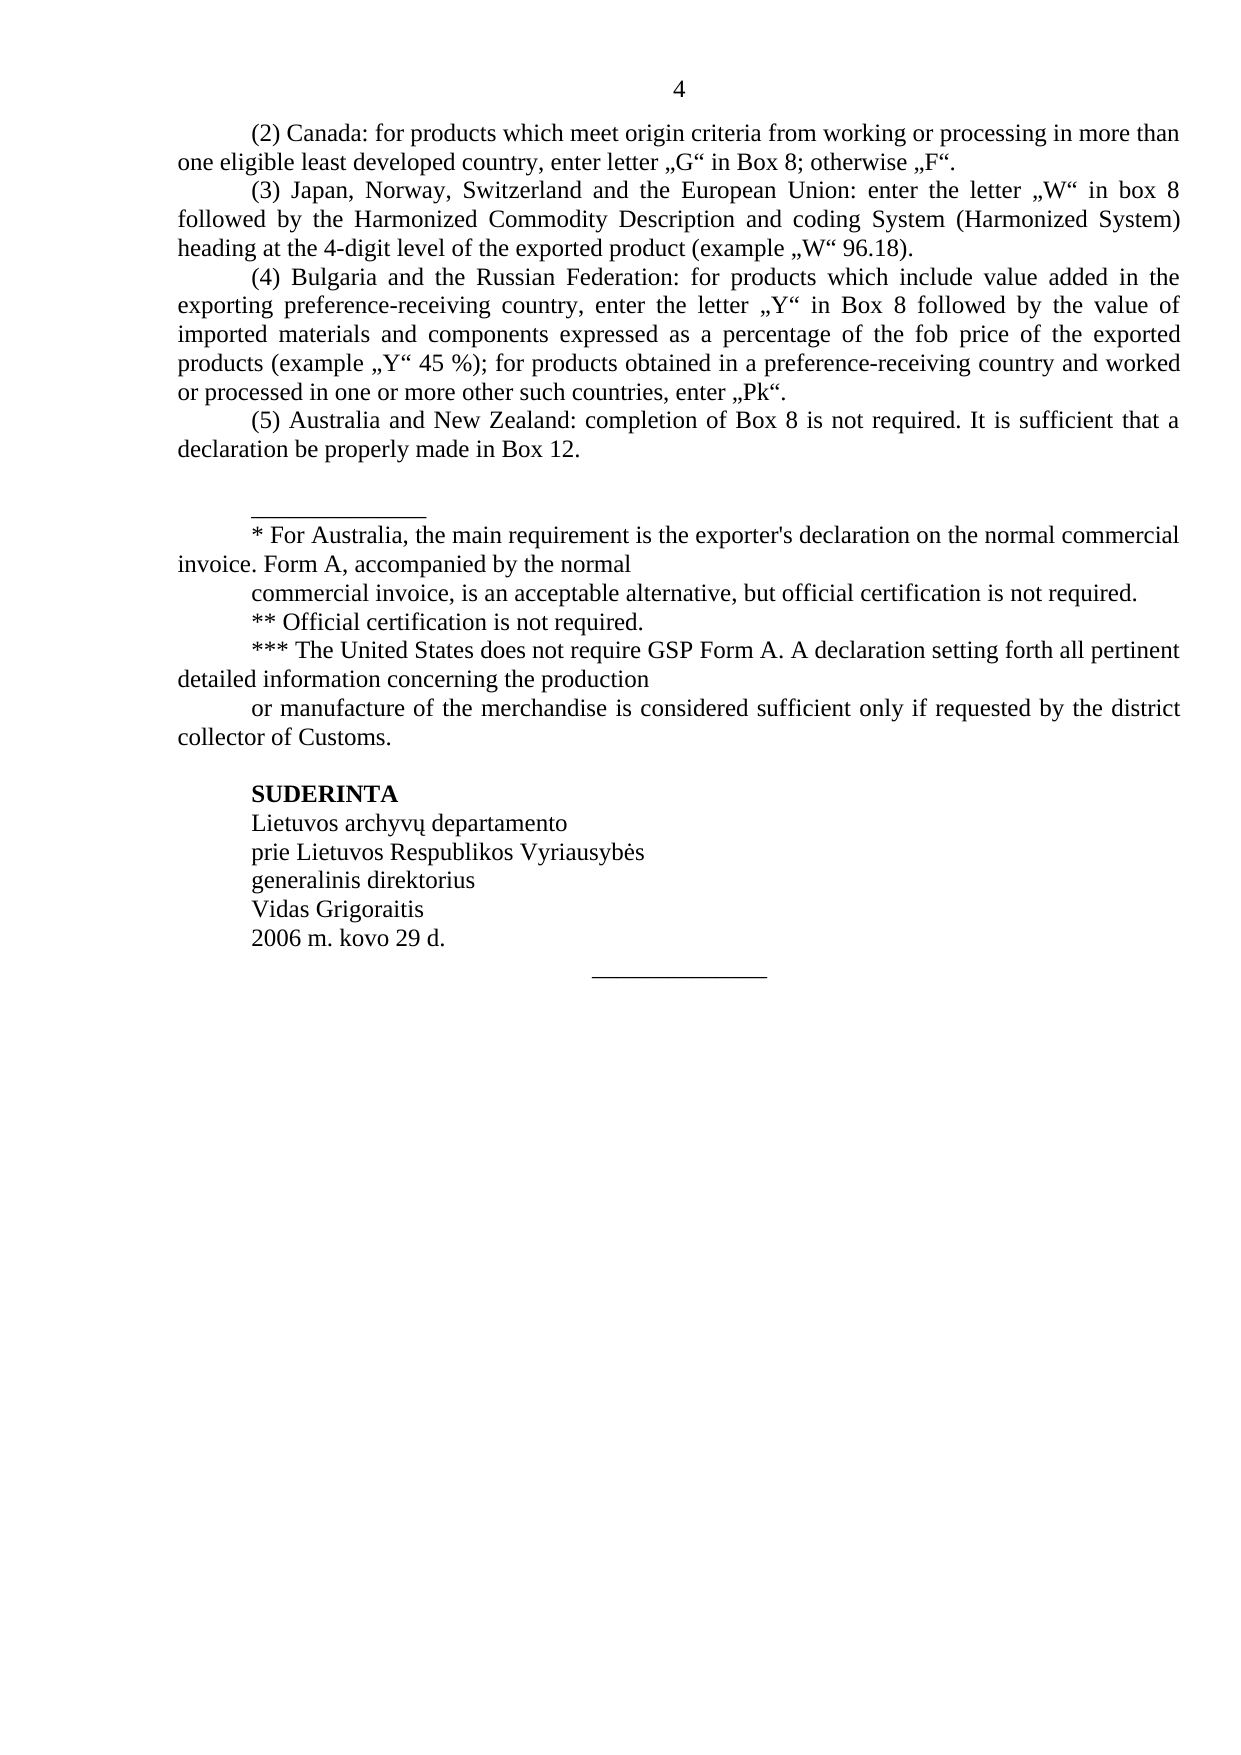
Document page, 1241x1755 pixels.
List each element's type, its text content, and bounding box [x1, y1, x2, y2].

text ** Official certification is not required. [177, 607, 1181, 636]
text generalinis direktorius [177, 866, 1181, 894]
text (5) Australia and New Zealand: completion of Box 8 is not required. It is sufficient that a declaration be properly made in Box 12. [177, 406, 1181, 463]
text or manufacture of the merchandise is considered sufficient only if requested by the district collector of Customs. [177, 693, 1181, 751]
text SUDERINTA [177, 779, 1181, 808]
text (3) Japan, Norway, Switzerland and the European Union: enter the letter „W“ in box 8 followed by the Harmonized Commodity Description and coding System (Harmonized System) heading at the 4-digit level of the exported product (example „W“ 96.18). [177, 176, 1181, 262]
text commercial invoice, is an acceptable alternative, but official certification is not required. [177, 578, 1181, 607]
text * For Australia, the main requirement is the exporter's declaration on the normal commercial invoice. Form A, accompanied by the normal [177, 521, 1181, 578]
text prie Lietuvos Respublikos Vyriausybės [177, 837, 1181, 866]
text Vidas Grigoraitis [177, 894, 1181, 923]
text (2) Canada: for products which meet origin criteria from working or processing in more than one eligible least developed country, enter letter „G“ in Box 8; otherwise „F“. [177, 118, 1181, 176]
text ______________ [177, 492, 1181, 521]
text (4) Bulgaria and the Russian Federation: for products which include value added in the exporting preference-receiving country, enter the letter „Y“ in Box 8 followed by the value of imported materials and components expressed as a percentage of the fob price of the exported products (example „Y“ 45 %); for products obtained in a preference-receiving country and worked or processed in one or more other such countries, enter „Pk“. [177, 262, 1181, 406]
text ______________ [177, 952, 1181, 981]
text *** The United States does not require GSP Form A. A declaration setting forth all pertinent detailed information concerning the production [177, 636, 1181, 693]
text Lietuvos archyvų departamento [177, 808, 1181, 837]
text 2006 m. kovo 29 d. [177, 923, 1181, 952]
